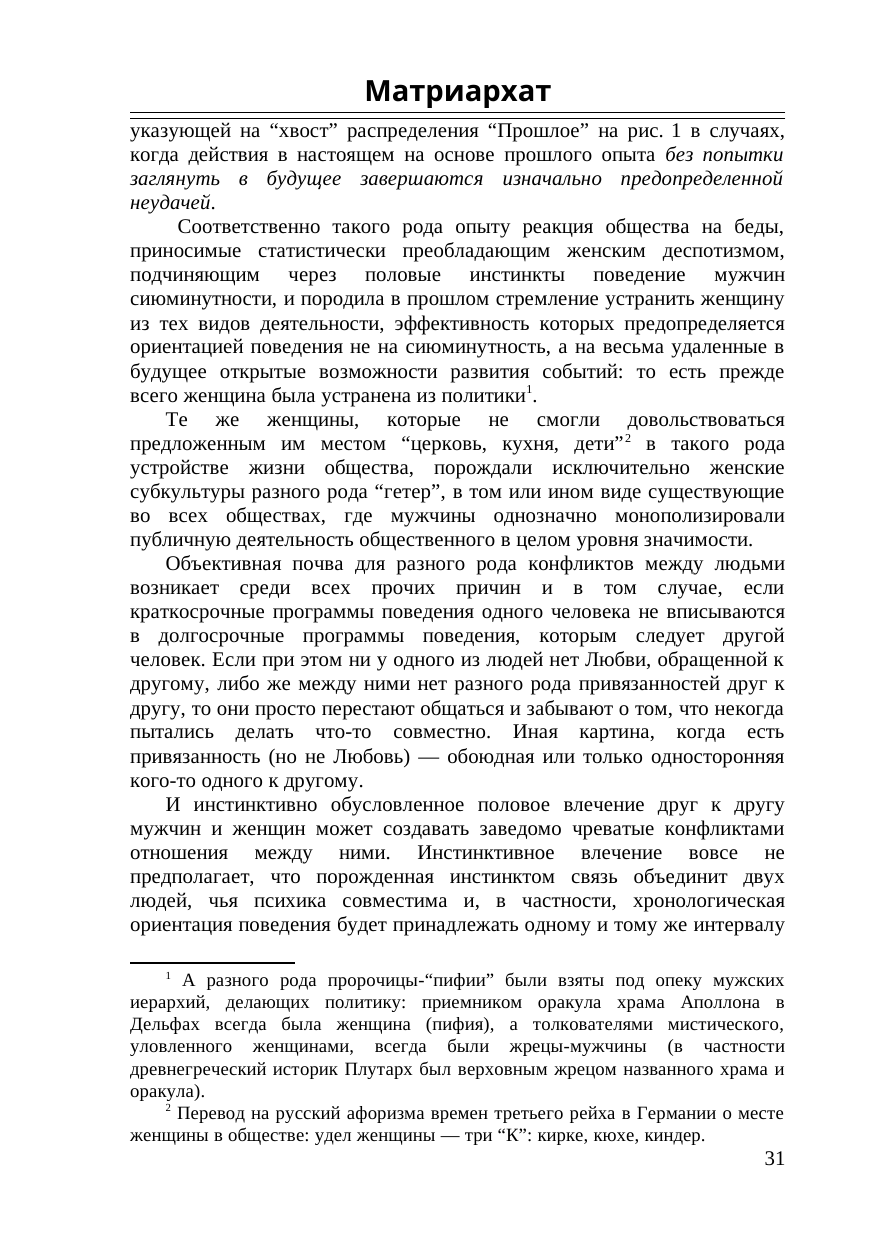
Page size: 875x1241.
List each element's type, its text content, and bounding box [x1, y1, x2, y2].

text Те же женщины, которые не смогли довольствоваться предложенным им местом “церковь, кухня, дети” в такого рода устройстве жизни общества, порождали исключительно женские субкультуры разного рода “гетер”, в том или ином виде существующие во всех обществах, где мужчины однозначно монополизировали публичную деятельность общественного в целом уровня значимости. [130, 407, 785, 551]
text А разного рода пророчицы-“пифии” были взяты под опеку мужских иерархий, делающих политику: приемником оракула храма Аполлона в Дельфах всегда была женщина (пифия), а толкователями мистического, уловленного женщинами, всегда были жрецы-мужчины (в частности древнегреческий историк Плутарх был верховным жрецом названного храма и оракула). [130, 969, 785, 1101]
text указующей на “хвост” распределения “Прошлое” на рис. 1 в случаях, когда действия в настоящем на основе прошлого опыта без попытки заглянуть в будущее завершаются изначально предопределенной неудачей. [130, 119, 785, 214]
text И инстинктивно обусловленное половое влечение друг к другу мужчин и женщин может создавать заведомо чреватые конфликтами отношения между ними. Инстинктивное влечение вовсе не предполагает, что порожденная инстинктом связь объединит двух людей, чья психика совместима и, в частности, хронологическая ориентация поведения будет принадлежать одному и тому же интервалу [130, 792, 785, 936]
text Перевод на русский афоризма времен третьего рейха в Германии о месте женщины в обществе: удел женщины — три “К”: кирке, кюхе, киндер. [130, 1101, 785, 1145]
text Соответственно такого рода опыту реакция общества на беды, приносимые статистически преобладающим женским деспотизмом, подчиняющим через половые инстинкты поведение мужчин сиюминутности, и породила в прошлом стремление устранить женщину из тех видов деятельности, эффективность которых предопределяется ориентацией поведения не на сиюминутность, а на весьма удаленные в будущее открытые возможности развития событий: то есть прежде всего женщина была устранена из политики. [130, 214, 785, 407]
text Объективная почва для разного рода конфликтов между людьми возникает среди всех прочих причин и в том случае, если краткосрочные программы поведения одного человека не вписываются в долгосрочные программы поведения, которым следует другой человек. Если при этом ни у одного из людей нет Любви, обращенной к другому, либо же между ними нет разного рода привязанностей друг к другу, то они просто перестают общаться и забывают о том, что некогда пытались делать что-то совместно. Иная картина, когда есть привязанность (но не Любовь) — обоюдная или только односторонняя кого-то одного к другому. [130, 551, 785, 792]
